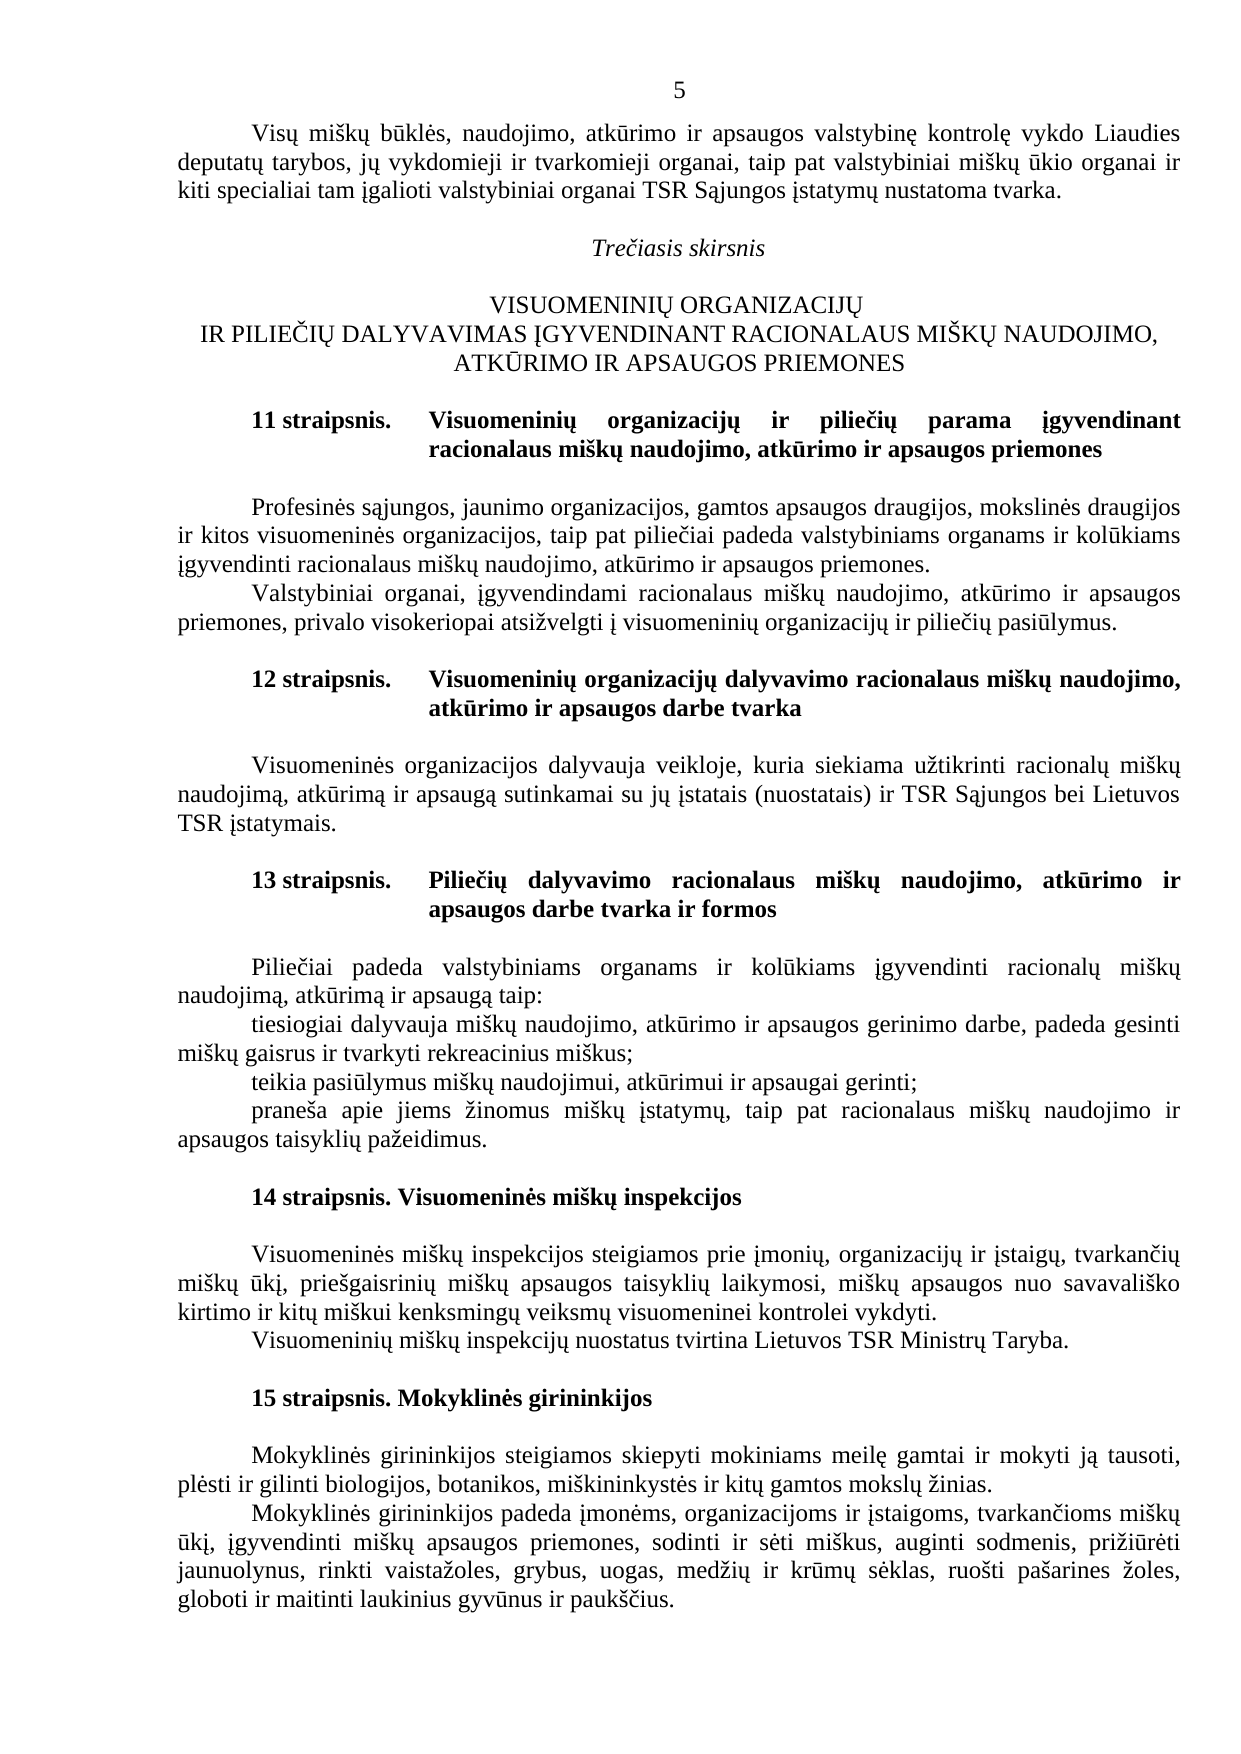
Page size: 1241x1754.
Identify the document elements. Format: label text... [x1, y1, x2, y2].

text Visuomeninės miškų inspekcijos steigiamos prie įmonių, organizacijų ir įstaigų, tvarkančių miškų ūkį, priešgaisrinių miškų apsaugos taisyklių laikymosi, miškų apsaugos nuo savavališko kirtimo ir kitų miškui kenksmingų veiksmų visuomeninei kontrolei vykdyti. [177, 1239, 1181, 1326]
text Trečiasis skirsnis [177, 233, 1181, 262]
text teikia pasiūlymus miškų naudojimui, atkūrimui ir apsaugai gerinti; [177, 1067, 1181, 1096]
text Mokyklinės girininkijos padeda įmonėms, organizacijoms ir įstaigoms, tvarkančioms miškų ūkį, įgyvendinti miškų apsaugos priemones, sodinti ir sėti miškus, auginti sodmenis, prižiūrėti jaunuolynus, rinkti vaistažoles, grybus, uogas, medžių ir krūmų sėklas, ruošti pašarines žoles, globoti ir maitinti laukinius gyvūnus ir paukščius. [177, 1498, 1181, 1613]
text Profesinės sąjungos, jaunimo organizacijos, gamtos apsaugos draugijos, mokslinės draugijos ir kitos visuomeninės organizacijos, taip pat piliečiai padeda valstybiniams organams ir kolūkiams įgyvendinti racionalaus miškų naudojimo, atkūrimo ir apsaugos priemones. [177, 492, 1181, 578]
text VISUOMENINIŲ ORGANIZACIJŲ [177, 291, 1181, 319]
text 15 straipsnis. Mokyklinės girininkijos [177, 1383, 1181, 1412]
text tiesiogiai dalyvauja miškų naudojimo, atkūrimo ir apsaugos gerinimo darbe, padeda gesinti miškų gaisrus ir tvarkyti rekreacinius miškus; [177, 1009, 1181, 1067]
text Mokyklinės girininkijos steigiamos skiepyti mokiniams meilę gamtai ir mokyti ją tausoti, plėsti ir gilinti biologijos, botanikos, miškininkystės ir kitų gamtos mokslų žinias. [177, 1441, 1181, 1498]
text 13 straipsnis. Piliečių dalyvavimo racionalaus miškų naudojimo, atkūrimo ir apsaugos darbe tvarka ir formos [251, 866, 1181, 923]
text Valstybiniai organai, įgyvendindami racionalaus miškų naudojimo, atkūrimo ir apsaugos priemones, privalo visokeriopai atsižvelgti į visuomeninių organizacijų ir piliečių pasiūlymus. [177, 578, 1181, 636]
text Visų miškų būklės, naudojimo, atkūrimo ir apsaugos valstybinę kontrolę vykdo Liaudies deputatų tarybos, jų vykdomieji ir tvarkomieji organai, taip pat valstybiniai miškų ūkio organai ir kiti specialiai tam įgalioti valstybiniai organai TSR Sąjungos įstatymų nustatoma tvarka. [177, 118, 1181, 204]
text Piliečiai padeda valstybiniams organams ir kolūkiams įgyvendinti racionalų miškų naudojimą, atkūrimą ir apsaugą taip: [177, 952, 1181, 1009]
text IR PILIEČIŲ DALYVAVIMAS ĮGYVENDINANT RACIONALAUS MIŠKŲ NAUDOJIMO, ATKŪRIMO IR APSAUGOS PRIEMONES [177, 319, 1181, 377]
text 11 straipsnis. Visuomeninių organizacijų ir piliečių parama įgyvendinant racionalaus miškų naudojimo, atkūrimo ir apsaugos priemones [251, 406, 1181, 463]
text 14 straipsnis. Visuomeninės miškų inspekcijos [177, 1182, 1181, 1211]
text Visuomeninės organizacijos dalyvauja veikloje, kuria siekiama užtikrinti racionalų miškų naudojimą, atkūrimą ir apsaugą sutinkamai su jų įstatais (nuostatais) ir TSR Sąjungos bei Lietuvos TSR įstatymais. [177, 751, 1181, 837]
text Visuomeninių miškų inspekcijų nuostatus tvirtina Lietuvos TSR Ministrų Taryba. [177, 1326, 1181, 1354]
text 12 straipsnis. Visuomeninių organizacijų dalyvavimo racionalaus miškų naudojimo, atkūrimo ir apsaugos darbe tvarka [251, 664, 1181, 722]
text praneša apie jiems žinomus miškų įstatymų, taip pat racionalaus miškų naudojimo ir apsaugos taisyklių pažeidimus. [177, 1096, 1181, 1153]
